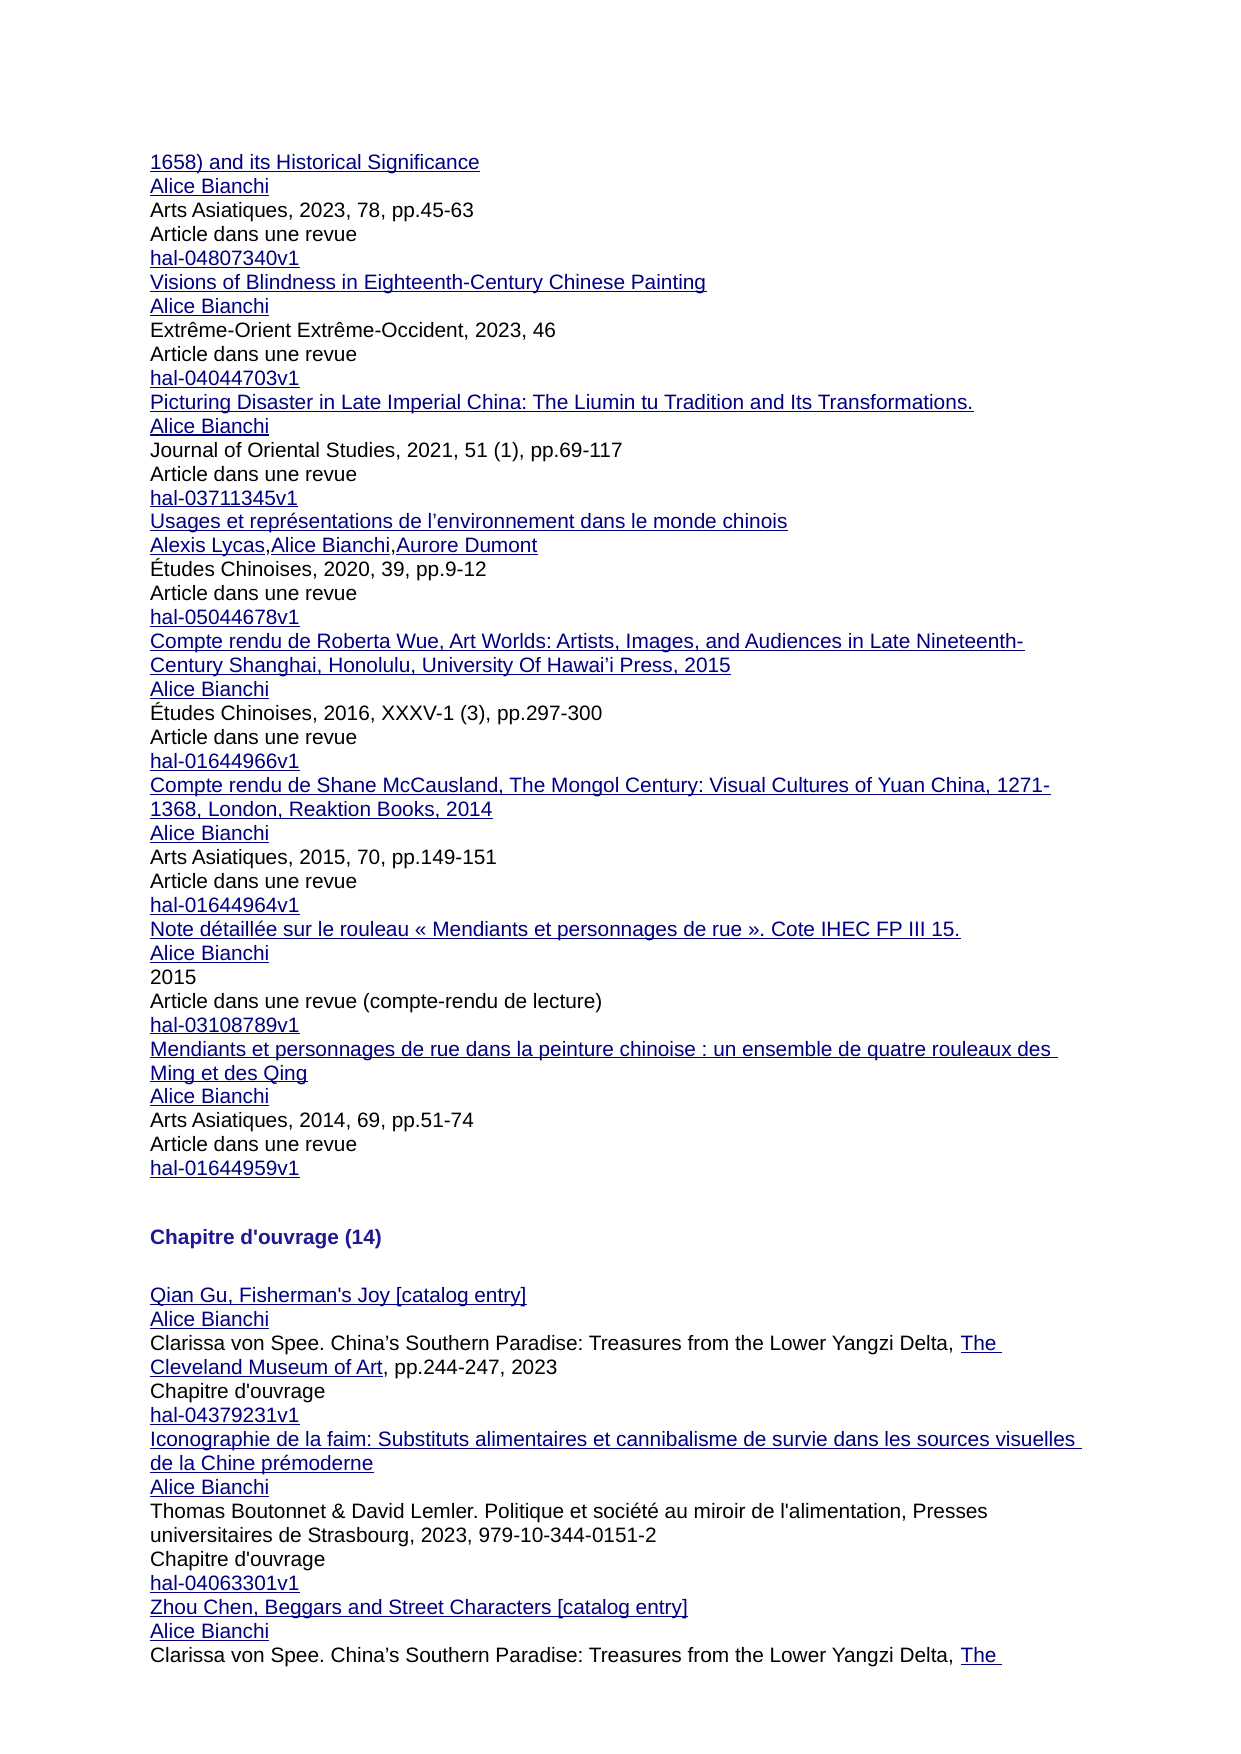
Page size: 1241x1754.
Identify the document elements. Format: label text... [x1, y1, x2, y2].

table_cell Picturing Disaster in Late Imperial China: The Liumin tu Tradition and Its Transformations. Alice Bianchi Journal of Oriental Studies, 2021, 51 (1), pp.69-117 Article dans une revue hal-03711345v1 [150, 390, 1090, 509]
table_cell Zhou Chen, Beggars and Street Characters [catalog entry] Alice Bianchi Clarissa von Spee. China’s Southern Paradise: Treasures from the Lower Yangzi Delta, The [150, 1595, 1090, 1667]
table_header 1658) and its Historical Significance Alice Bianchi Arts Asiatiques, 2023, 78, pp.45-63 Article dans une revue hal-04807340v1 [150, 150, 1090, 270]
table_cell Mendiants et personnages de rue dans la peinture chinoise : un ensemble de quatre rouleaux des Ming et des Qing Alice Bianchi Arts Asiatiques, 2014, 69, pp.51-74 Article dans une revue hal-01644959v1 [150, 1036, 1090, 1180]
table_cell Usages et représentations de l’environnement dans le monde chinois Alexis Lycas,Alice Bianchi,Aurore Dumont Études Chinoises, 2020, 39, pp.9-12 Article dans une revue hal-05044678v1 [150, 509, 1090, 629]
table_cell Note détaillée sur le rouleau « Mendiants et personnages de rue ». Cote IHEC FP III 15. Alice Bianchi 2015 Article dans une revue (compte-rendu de lecture) hal-03108789v1 [150, 917, 1090, 1036]
table_header Qian Gu, Fisherman's Joy [catalog entry] Alice Bianchi Clarissa von Spee. China’s Southern Paradise: Treasures from the Lower Yangzi Delta, The Cleveland Museum of Art, pp.244-247, 2023 Chapitre d'ouvrage hal-04379231v1 [150, 1283, 1090, 1427]
table_cell Visions of Blindness in Eighteenth-Century Chinese Painting Alice Bianchi Extrême-Orient Extrême-Occident, 2023, 46 Article dans une revue hal-04044703v1 [150, 270, 1090, 389]
subtitle Chapitre d'ouvrage (14) [150, 1225, 1090, 1249]
table_cell Iconographie de la faim: Substituts alimentaires et cannibalisme de survie dans les sources visuelles de la Chine prémoderne Alice Bianchi Thomas Boutonnet & David Lemler. Politique et société au miroir de l'alimentation, Presses universitaires de Strasbourg, 2023, 979-10-344-0151-2 Chapitre d'ouvrage hal-04063301v1 [150, 1427, 1090, 1595]
table_cell Compte rendu de Roberta Wue, Art Worlds: Artists, Images, and Audiences in Late Nineteenth-Century Shanghai, Honolulu, University Of Hawai’i Press, 2015 Alice Bianchi Études Chinoises, 2016, XXXV-1 (3), pp.297-300 Article dans une revue hal-01644966v1 [150, 629, 1090, 773]
table_cell Compte rendu de Shane McCausland, The Mongol Century: Visual Cultures of Yuan China, 1271-1368, London, Reaktion Books, 2014 Alice Bianchi Arts Asiatiques, 2015, 70, pp.149-151 Article dans une revue hal-01644964v1 [150, 773, 1090, 917]
